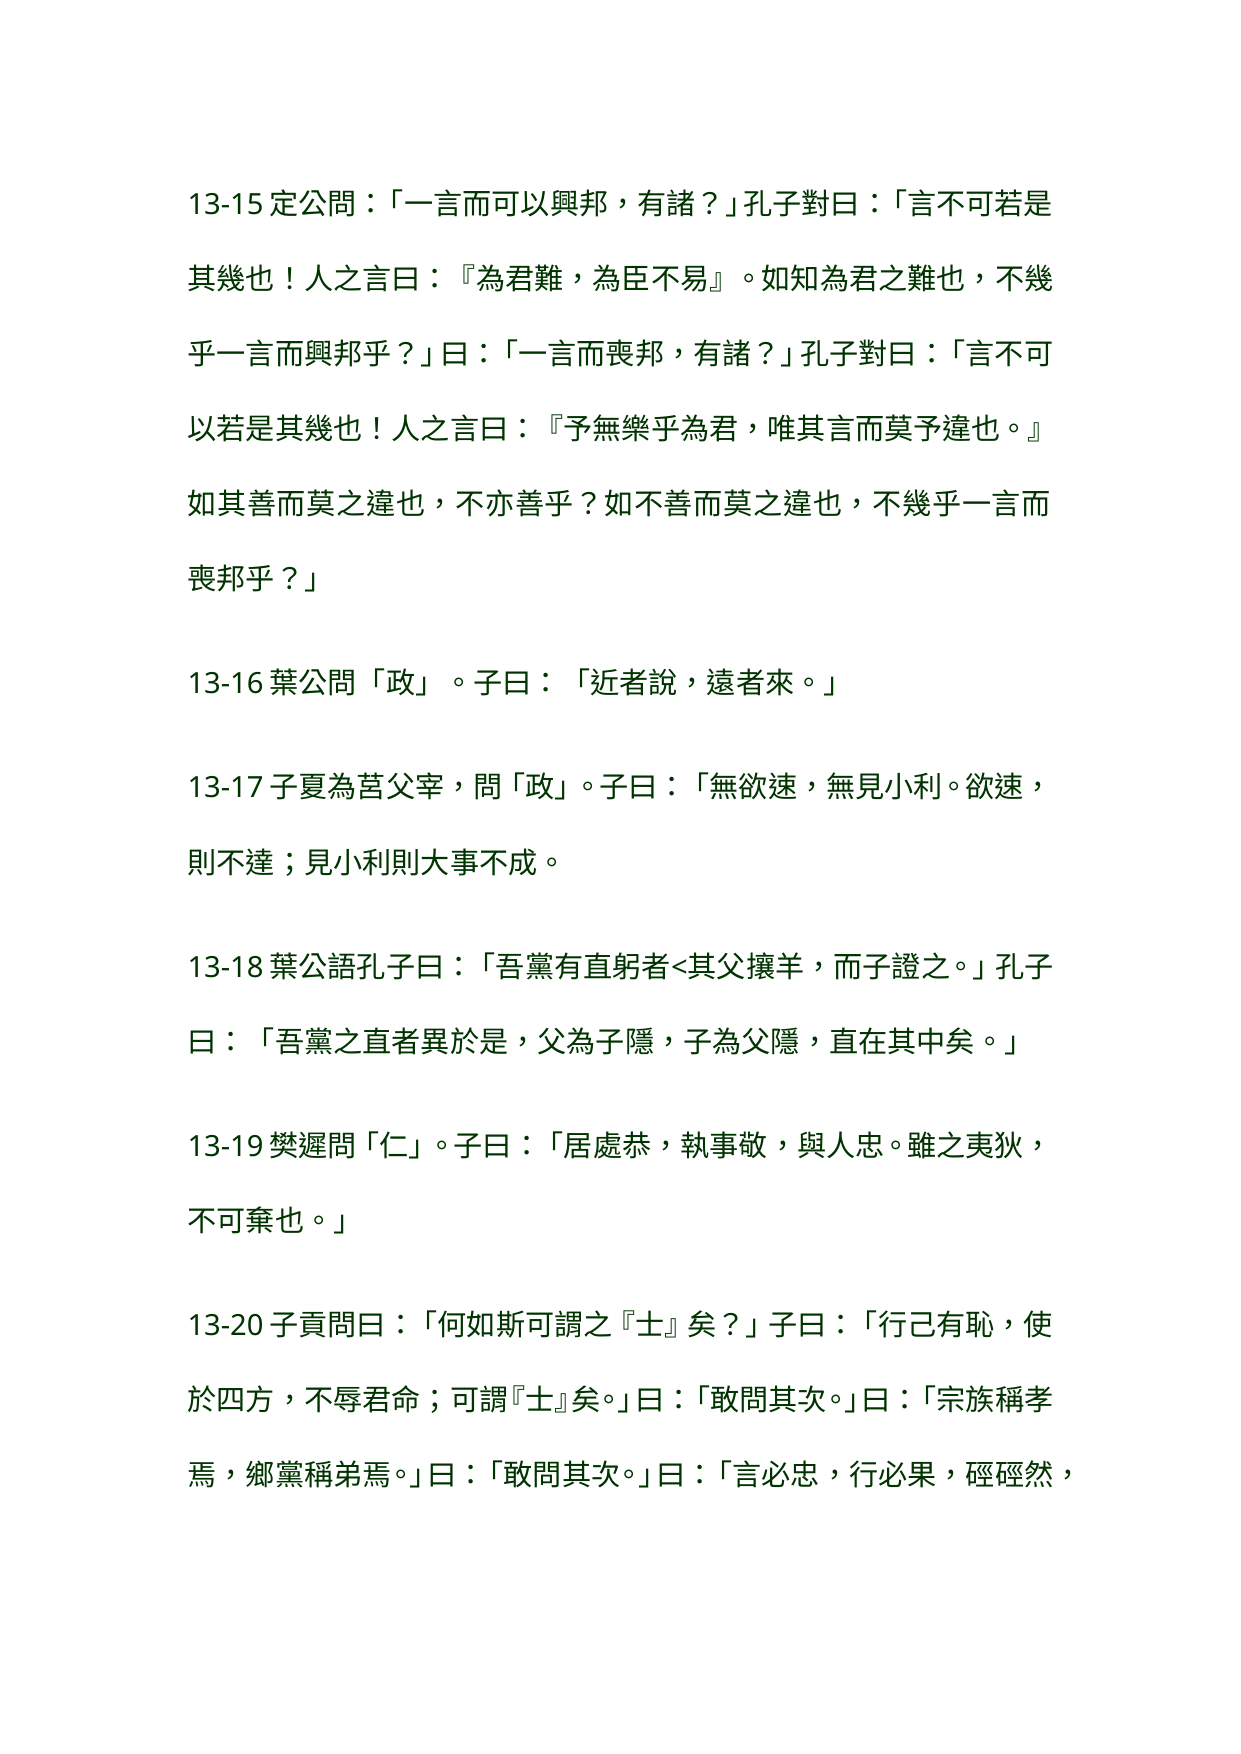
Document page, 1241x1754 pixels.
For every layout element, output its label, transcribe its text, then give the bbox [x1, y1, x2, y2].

text 13-20子貢問曰：「何如斯可謂之『士』矣？」子曰：「行己有恥，使於四方，不辱君命；可謂『士』矣。」曰：「敢問其次。」曰：「宗族稱孝焉，鄉黨稱弟焉。」曰：「敢問其次。」曰：「言必忠，行必果，硜硜然，小人哉，抑亦可以為次矣。」曰：「今之從政者何如？」子曰：「噫！斗筲之人，何足算也！」 [187, 1285, 1053, 1510]
text 13-17子夏為莒父宰，問「政」。子曰：「無欲速，無見小利。欲速，則不達；見小利則大事不成。 [187, 748, 1053, 898]
text 13-15定公問：「一言而可以興邦，有諸？」孔子對曰：「言不可若是其幾也！人之言曰：『為君難，為臣不易』。如知為君之難也，不幾乎一言而興邦乎？」曰：「一言而喪邦，有諸？」孔子對曰：「言不可以若是其幾也！人之言曰：『予無樂乎為君，唯其言而莫予違也。』如其善而莫之違也，不亦善乎？如不善而莫之違也，不幾乎一言而喪邦乎？」 [187, 164, 1053, 614]
text 13-18葉公語孔子曰：「吾黨有直躬者<其父攘羊，而子證之。」孔子曰：「吾黨之直者異於是，父為子隱，子為父隱，直在其中矣。」 [187, 927, 1053, 1077]
text 13-16葉公問「政」。子曰：「近者說，遠者來。」 [187, 644, 1053, 719]
text 13-19樊遲問「仁」。子曰：「居處恭，執事敬，與人忠。雖之夷狄，不可棄也。」 [187, 1106, 1053, 1256]
